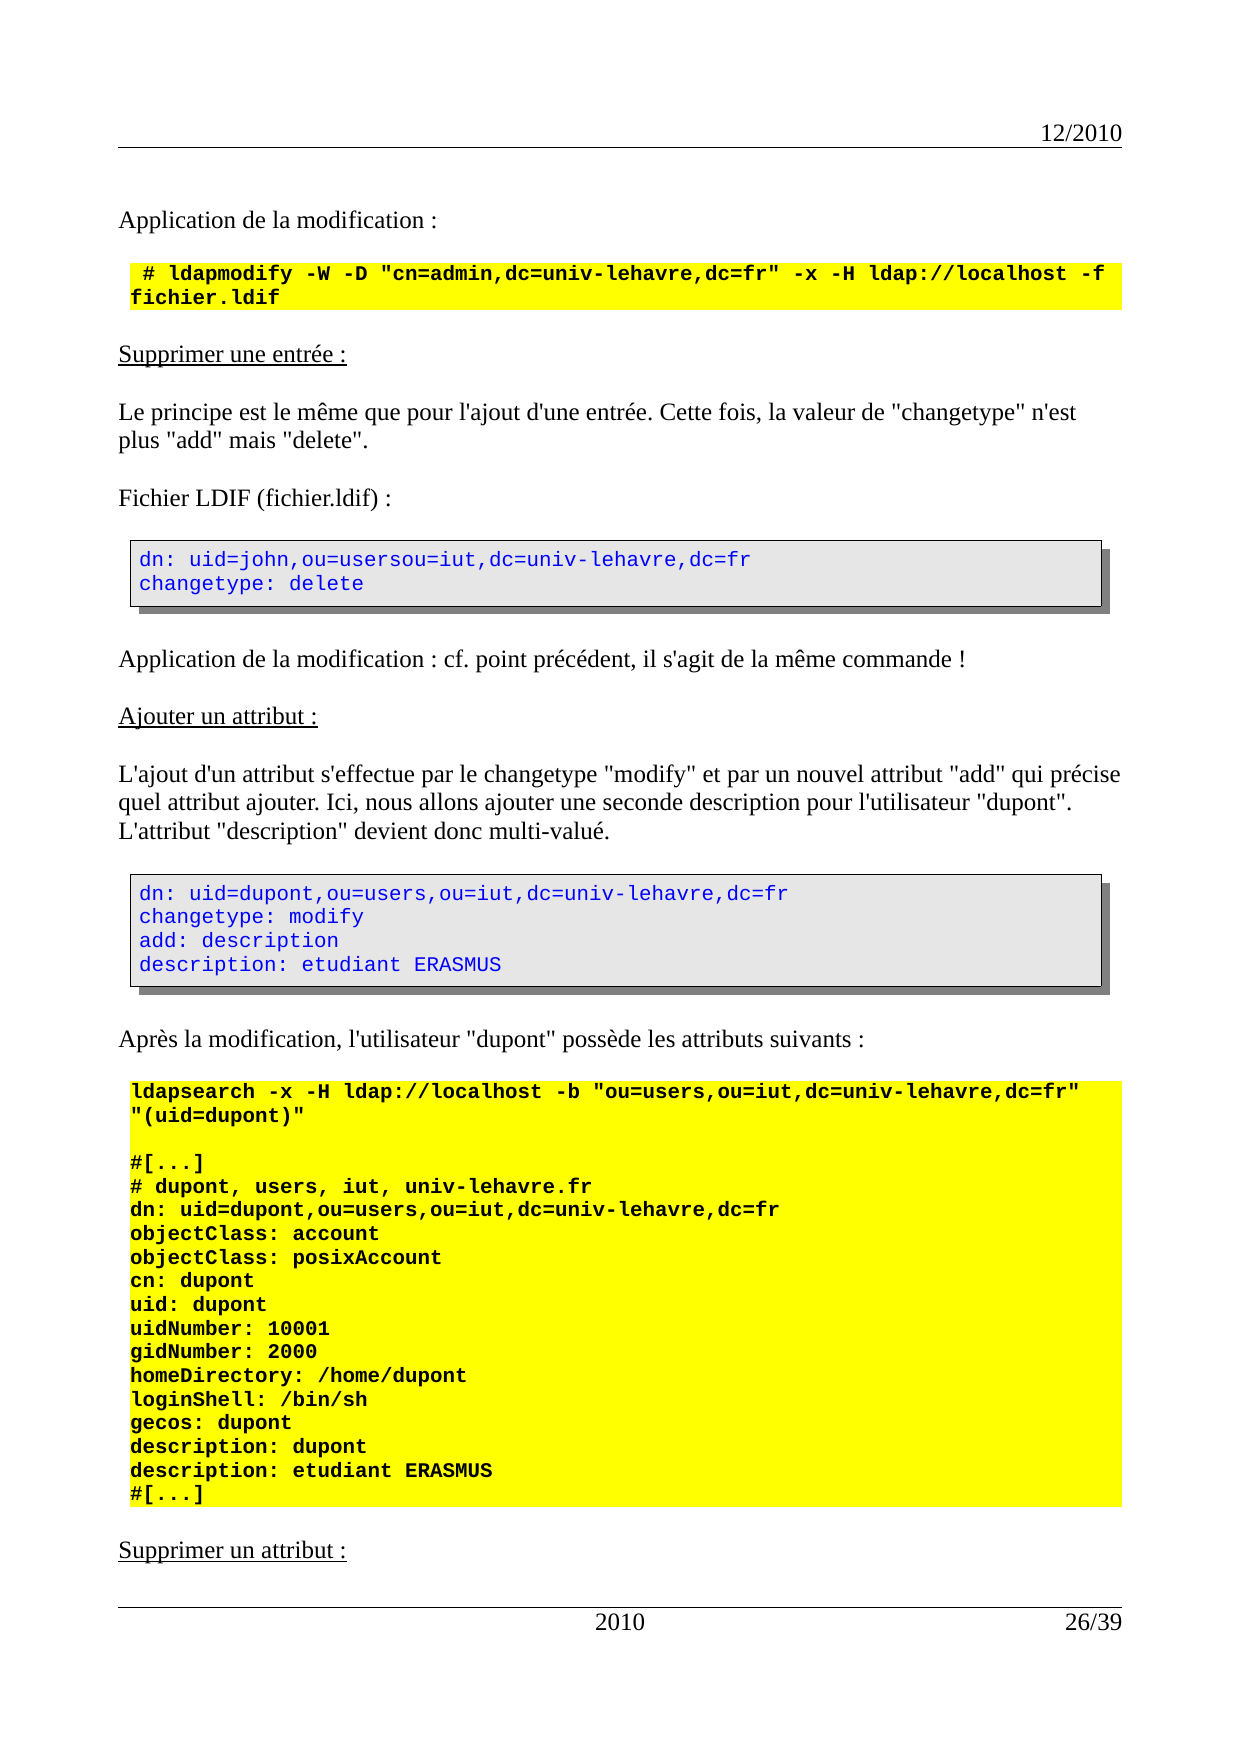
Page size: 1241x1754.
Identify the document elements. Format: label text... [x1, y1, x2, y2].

text Application de la modification : [118, 205, 1122, 234]
text loginShell: /bin/sh [130, 1389, 1122, 1412]
text # ldapmodify -W -D "cn=admin,dc=univ-lehavre,dc=fr" -x -H ldap://localhost -f fichier.ldif [130, 263, 1122, 310]
text changetype: modify [131, 897, 1101, 921]
text Supprimer un attribut : [118, 1536, 1122, 1564]
text dn: uid=dupont,ou=users,ou=iut,dc=univ-lehavre,dc=fr [130, 1199, 1122, 1223]
text cn: dupont [130, 1270, 1122, 1294]
text Supprimer une entrée : [118, 339, 1122, 368]
text objectClass: account [130, 1223, 1122, 1247]
text # dupont, users, iut, univ-lehavre.fr [130, 1176, 1122, 1199]
text gidNumber: 2000 [130, 1341, 1122, 1365]
text objectClass: posixAccount [130, 1247, 1122, 1270]
text uid: dupont [130, 1294, 1122, 1318]
text description: etudiant ERASMUS [130, 1459, 1122, 1483]
text #[...] [130, 1483, 1122, 1507]
text add: description [131, 921, 1101, 944]
text Application de la modification : cf. point précédent, il s'agit de la même commande ! [118, 644, 1122, 672]
text changetype: delete [131, 564, 1101, 606]
text Fichier LDIF (fichier.ldif) : [118, 483, 1122, 512]
text description: dupont [130, 1436, 1122, 1459]
text Le principe est le même que pour l'ajout d'une entrée. Cette fois, la valeur de "changetype" n'est plus "add" mais "delete". [118, 397, 1122, 454]
text homeDirectory: /home/dupont [130, 1365, 1122, 1389]
text description: etudiant ERASMUS [131, 944, 1101, 986]
text Après la modification, l'utilisateur "dupont" possède les attributs suivants : [118, 1024, 1122, 1052]
text dn: uid=john,ou=usersou=iut,dc=univ-lehavre,dc=fr [131, 541, 1101, 564]
text dn: uid=dupont,ou=users,ou=iut,dc=univ-lehavre,dc=fr [131, 875, 1101, 897]
text uidNumber: 10001 [130, 1318, 1122, 1341]
text gecos: dupont [130, 1412, 1122, 1436]
text Ajouter un attribut : [118, 701, 1122, 730]
text ldapsearch -x -H ldap://localhost -b "ou=users,ou=iut,dc=univ-lehavre,dc=fr" "(uid=dupont)" [130, 1081, 1122, 1128]
text #[...] [130, 1152, 1122, 1176]
text L'ajout d'un attribut s'effectue par le changetype "modify" et par un nouvel attribut "add" qui précise quel attribut ajouter. Ici, nous allons ajouter une seconde description pour l'utilisateur "dupont". L'attribut "description" devient donc multi-valué. [118, 759, 1122, 845]
